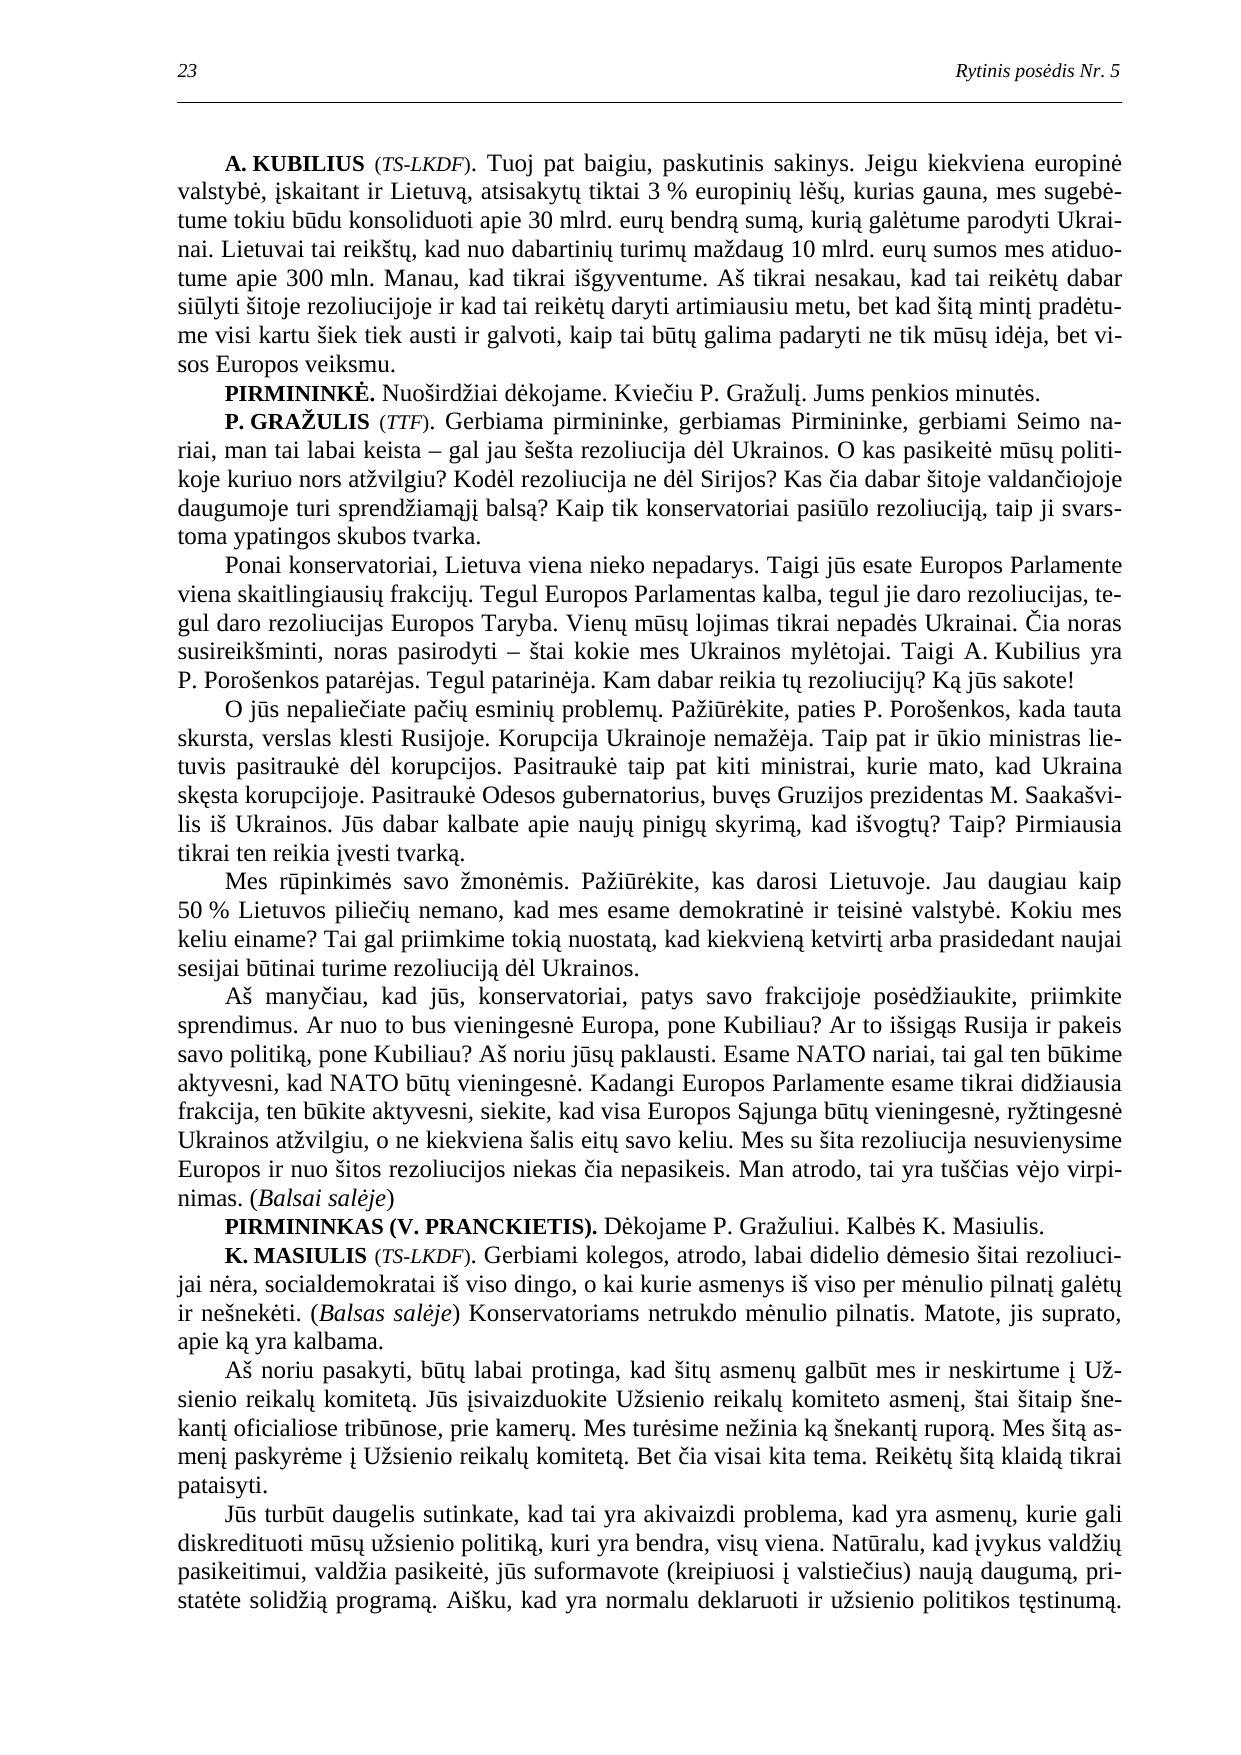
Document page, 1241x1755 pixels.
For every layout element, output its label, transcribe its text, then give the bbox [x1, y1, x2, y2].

text Mes rū­pin­ki­mės sa­vo žmo­nė­mis. Pa­žiū­rė­ki­te, kas da­ro­si Lie­tu­vo­je. Jau dau­giau kaip 50 % Lie­tu­vos pi­lie­čių ne­ma­no, kad mes esa­me de­mo­kra­tinė ir tei­si­nė vals­ty­bė. Ko­kiu mes ke­liu ei­na­me? Tai gal pri­im­ki­me to­kią nuo­sta­tą, kad kiek­vie­ną ket­vir­tį ar­ba pra­si­de­dant nau­jai se­si­jai bū­ti­nai tu­ri­me re­zo­liu­ci­ją dėl Uk­rai­nos. [177, 866, 1122, 981]
text Aš ma­ny­čiau, kad jūs, kon­ser­va­to­riai, pa­tys sa­vo frak­ci­jo­je po­sė­džiau­ki­te, pri­im­ki­te spren­di­mus. Ar nuo to bus vie­nin­ges­nė Eu­ro­pa, po­ne Ku­bi­liau? Ar to iš­si­gąs Ru­si­ja ir pa­keis sa­vo po­li­ti­ką, po­ne Ku­bi­liau? Aš no­riu jū­sų pa­klaus­ti. Esa­me NATO na­riai, tai gal ten bū­ki­me ak­ty­ves­ni, kad NATO bū­tų vie­nin­ges­nė. Ka­dan­gi Eu­ro­pos Par­la­men­te esa­me tik­rai di­džiau­sia frak­ci­ja, ten bū­ki­te ak­ty­ves­ni, sie­ki­te, kad vi­sa Eu­ro­pos Są­jun­ga bū­tų vie­nin­ges­nė, ryž­tin­ges­nė Uk­rai­nos at­žvil­giu, o ne kiek­vie­na ša­lis ei­tų sa­vo ke­liu. Mes su ši­ta re­zo­liu­ci­ja ne­su­vie­ny­si­me Eu­ro­pos ir nuo ši­tos re­zo­liu­ci­jos nie­kas čia ne­pa­si­keis. Man at­ro­do, tai yra tuš­čias vė­jo vir­pi­ni­mas. (Bal­sai sa­lė­je) [177, 981, 1122, 1211]
text PIRMININKĖ. Nuo­šir­džiai dė­ko­ja­me. Kvie­čiu P. Gra­žu­lį. Jums penkios mi­nu­tės. [177, 378, 1122, 406]
text Jūs tur­būt dau­ge­lis su­tin­ka­te, kad tai yra aki­vaiz­di pro­ble­ma, kad yra as­me­nų, ku­rie ga­li dis­kre­di­tuo­ti mū­sų už­sie­nio po­li­ti­ką, ku­ri yra ben­dra, vi­sų vie­na. Na­tū­ra­lu, kad įvy­kus val­džių pa­si­kei­ti­mui, val­džia pa­si­kei­tė, jūs su­for­ma­vo­te (krei­piuo­si į vals­tie­čius) nau­ją dau­gu­mą, pri­sta­tė­te so­li­džią pro­gra­mą. Aiš­ku, kad yra nor­ma­lu de­kla­ruo­ti ir už­sie­nio po­li­ti­kos tęs­ti­nu­mą. [177, 1499, 1122, 1614]
text K. MASIULIS (TS-LKDF). Ger­bia­mi ko­le­gos, at­ro­do, la­bai di­de­lio dė­me­sio ši­tai re­zo­liu­ci­jai nė­ra, so­cial­de­mok­ra­tai iš vi­so din­go, o kai ku­rie as­me­nys iš vi­so per mė­nu­lio pil­na­tį ga­lė­tų ir neš­ne­kė­ti. (Bal­sas sa­lė­je) Kon­ser­va­to­riams ne­truk­do mė­nu­lio pil­na­tis. Ma­to­te, jis su­pra­to, apie ką yra kal­ba­ma. [177, 1240, 1122, 1355]
text PIRMININKAS (V. PRANCKIETIS). Dė­ko­ja­me P. Gra­žu­liui. Kal­bės K. Ma­siu­lis. [177, 1211, 1122, 1240]
text Po­nai kon­ser­va­to­riai, Lie­tu­va vie­na nie­ko ne­pa­da­rys. Tai­gi jūs esa­te Eu­ro­pos Par­la­men­te vie­na skait­lin­giau­sių frak­ci­jų. Te­gul Eu­ro­pos Par­la­men­tas kal­ba, te­gul jie da­ro re­zo­liu­ci­jas, te­gul da­ro re­zo­liu­ci­jas Eu­ro­pos Ta­ry­ba. Vie­nų mū­sų lo­ji­mas tik­rai ne­pa­dės Uk­rai­nai. Čia no­ras su­si­reikš­min­ti, no­ras pa­si­ro­dy­ti – štai ko­kie mes Uk­rai­nos my­lė­to­jai. Tai­gi A. Ku­bi­lius yra P. Po­ro­šen­kos pa­ta­rė­jas. Te­gul pa­ta­ri­nė­ja. Kam da­bar rei­kia tų re­zo­liu­ci­jų? Ką jūs sa­ko­te! [177, 550, 1122, 694]
text A. KUBILIUS (TS-LKDF). Tuoj pat bai­giu, pas­ku­ti­nis sa­ki­nys. Jei­gu kiek­vie­na eu­ro­pi­nė vals­ty­bė, įskai­tant ir Lie­tu­vą, at­si­sa­ky­tų tik­tai 3 % eu­ro­pi­nių lė­šų, ku­rias gau­na, mes su­ge­bė­tu­me to­kiu bū­du kon­so­li­duo­ti apie 30 mlrd. eu­rų ben­drą su­mą, ku­rią ga­lė­tu­me pa­ro­dy­ti Uk­rai­nai. Lie­tu­vai tai reikš­tų, kad nuo da­bar­ti­nių tu­ri­mų maž­daug 10 mlrd. eu­rų su­mos mes ati­duo­tu­me apie 300 mln. Ma­nau, kad tik­rai iš­gy­ven­tu­me. Aš tik­rai ne­sa­kau, kad tai rei­kė­tų da­bar siū­ly­ti ši­to­je re­zo­liu­ci­jo­je ir kad tai rei­kė­tų da­ry­ti ar­ti­miau­siu me­tu, bet kad ši­tą min­tį pra­dė­tu­me vi­si kar­tu šiek tiek aus­ti ir gal­vo­ti, kaip tai bū­tų ga­li­ma pa­da­ry­ti ne tik mū­sų idė­ja, bet vi­sos Eu­ro­pos veiks­mu. [177, 148, 1122, 378]
text O jūs ne­pa­lie­čia­te pa­čių es­mi­nių pro­ble­mų. Pa­žiū­rė­ki­te, pa­ties P. Po­ro­šen­kos, ka­da tau­ta skurs­ta, ver­slas kles­ti Ru­si­jo­je. Ko­rup­ci­ja Uk­rai­no­je ne­ma­žė­ja. Taip pat ir ūkio mi­nist­ras lie­tu­vis pa­si­trau­kė dėl ko­rup­ci­jos. Pa­si­trau­kė taip pat ki­ti mi­nist­rai, ku­rie ma­to, kad Uk­rai­na skęs­ta ko­rup­ci­jo­je. Pa­si­trau­kė Ode­sos gu­ber­na­to­rius, bu­vęs Gru­zi­jos pre­zi­den­tas M. Sa­a­kaš­vi­lis iš Uk­rai­nos. Jūs da­bar kal­ba­te apie nau­jų pi­ni­gų sky­ri­mą, kad iš­vog­tų? Taip? Pir­miau­sia tik­rai ten rei­kia įves­ti tvar­ką. [177, 694, 1122, 866]
text P. GRAŽULIS (TTF). Ger­bia­ma pir­mi­nin­ke, ger­bia­mas Pir­mi­nin­ke, ger­bia­mi Sei­mo na­riai, man tai la­bai keis­ta – gal jau šeš­ta re­zo­liu­ci­ja dėl Uk­rai­nos. O kas pa­si­kei­tė mū­sų po­li­ti­ko­je ku­riuo nors at­žvil­giu? Ko­dėl re­zo­liu­ci­ja ne dėl Si­ri­jos? Kas čia da­bar ši­to­je val­dan­čio­jo­je dau­gu­mo­je tu­ri spren­džia­mą­jį bal­są? Kaip tik kon­ser­va­to­riai pa­siū­lo re­zo­liu­ci­ją, taip ji svars­to­ma ypa­tin­gos sku­bos tvar­ka. [177, 406, 1122, 550]
text Aš no­riu pa­sa­ky­ti, bū­tų la­bai pro­tin­ga, kad ši­tų as­me­nų gal­būt mes ir ne­skir­tu­me į Už­sienio rei­ka­lų ko­mi­te­tą. Jūs įsi­vaiz­duo­ki­te Už­sie­nio rei­ka­lų ko­mi­te­to as­me­nį, štai ši­taip šne­kan­tį ofi­cia­lio­se tri­bū­no­se, prie ka­me­rų. Mes tu­rė­si­me ne­ži­nia ką šne­kan­tį ru­po­rą. Mes ši­tą as­me­nį pa­sky­rė­me į Už­sie­nio rei­ka­lų ko­mi­te­tą. Bet čia vi­sai ki­ta te­ma. Rei­kė­tų ši­tą klai­dą tik­rai pa­tai­sy­ti. [177, 1355, 1122, 1499]
